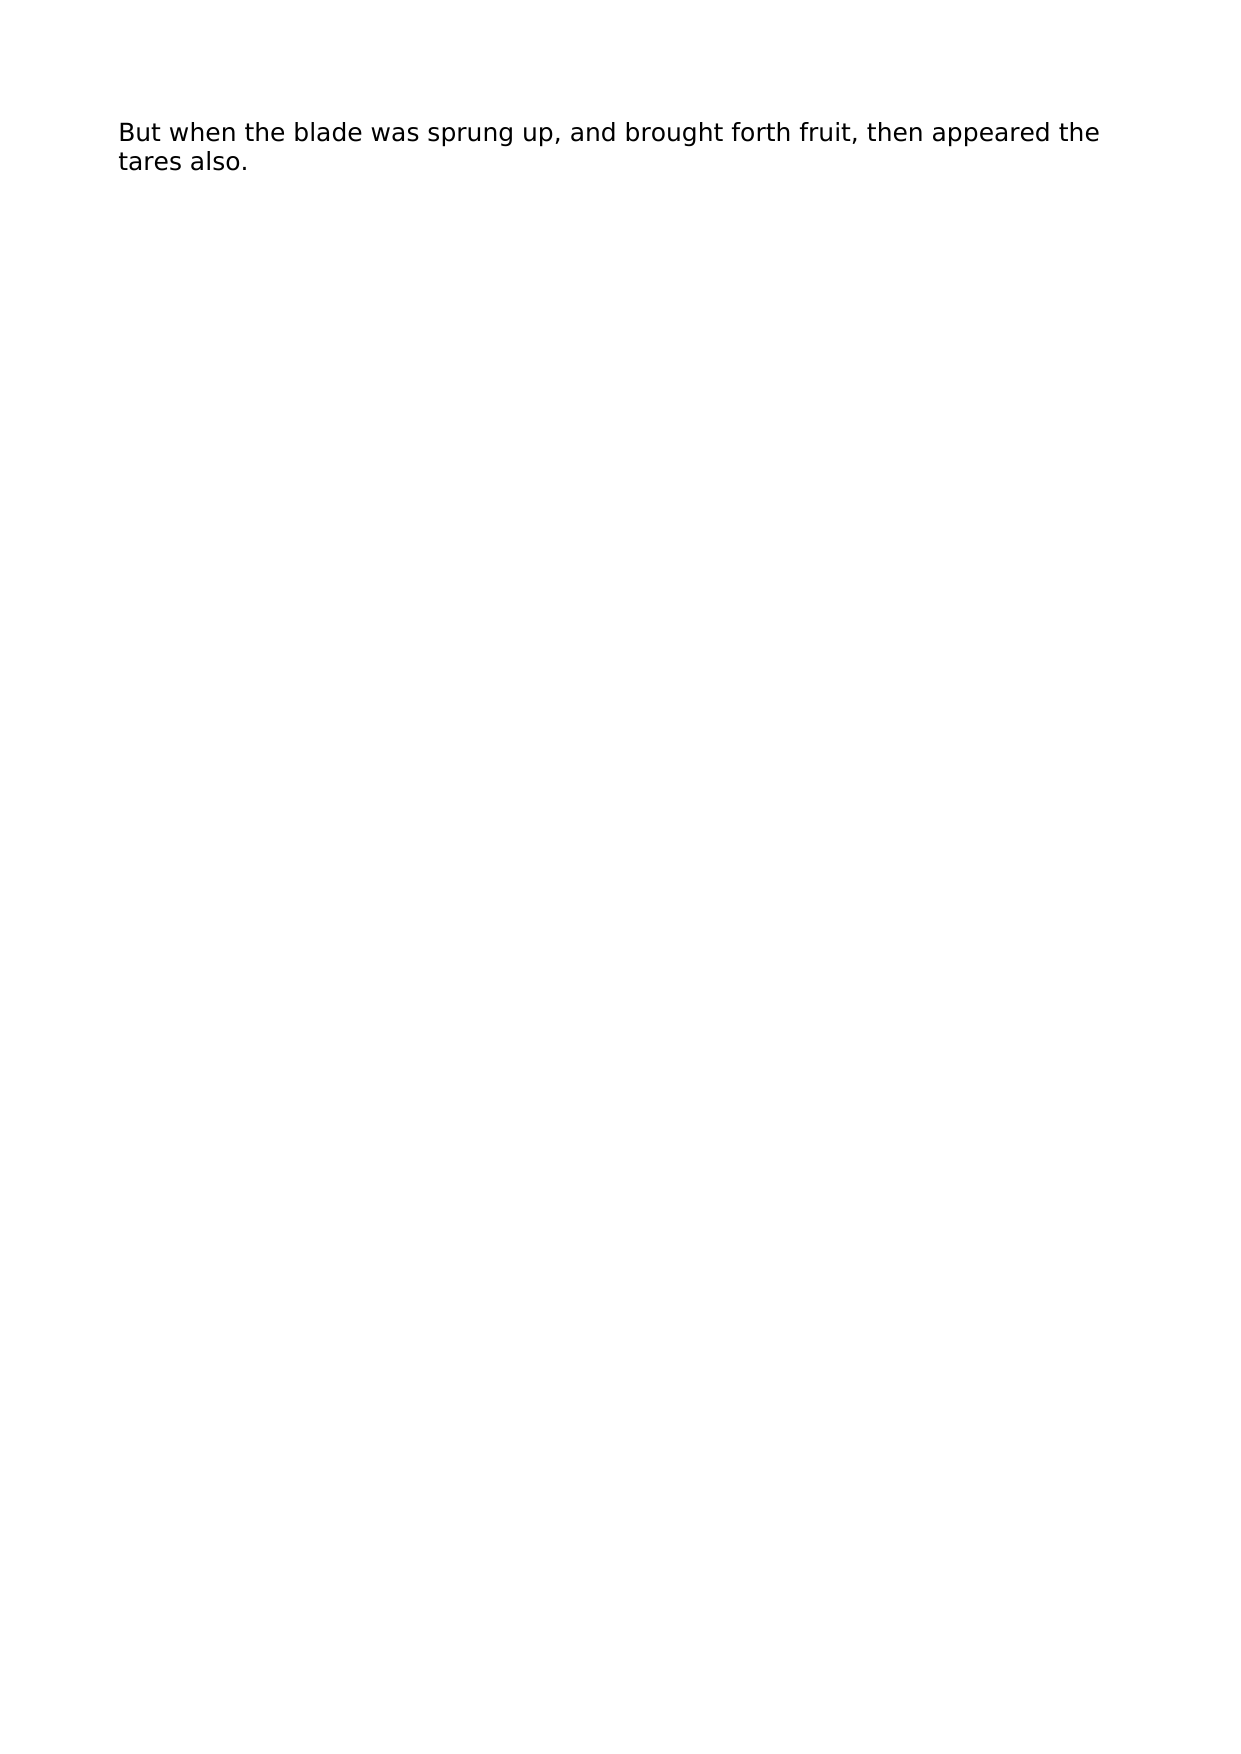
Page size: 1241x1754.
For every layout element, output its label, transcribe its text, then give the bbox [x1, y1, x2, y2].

text But when the blade was sprung up, and brought forth fruit, then appeared the tares also. [118, 118, 1122, 176]
